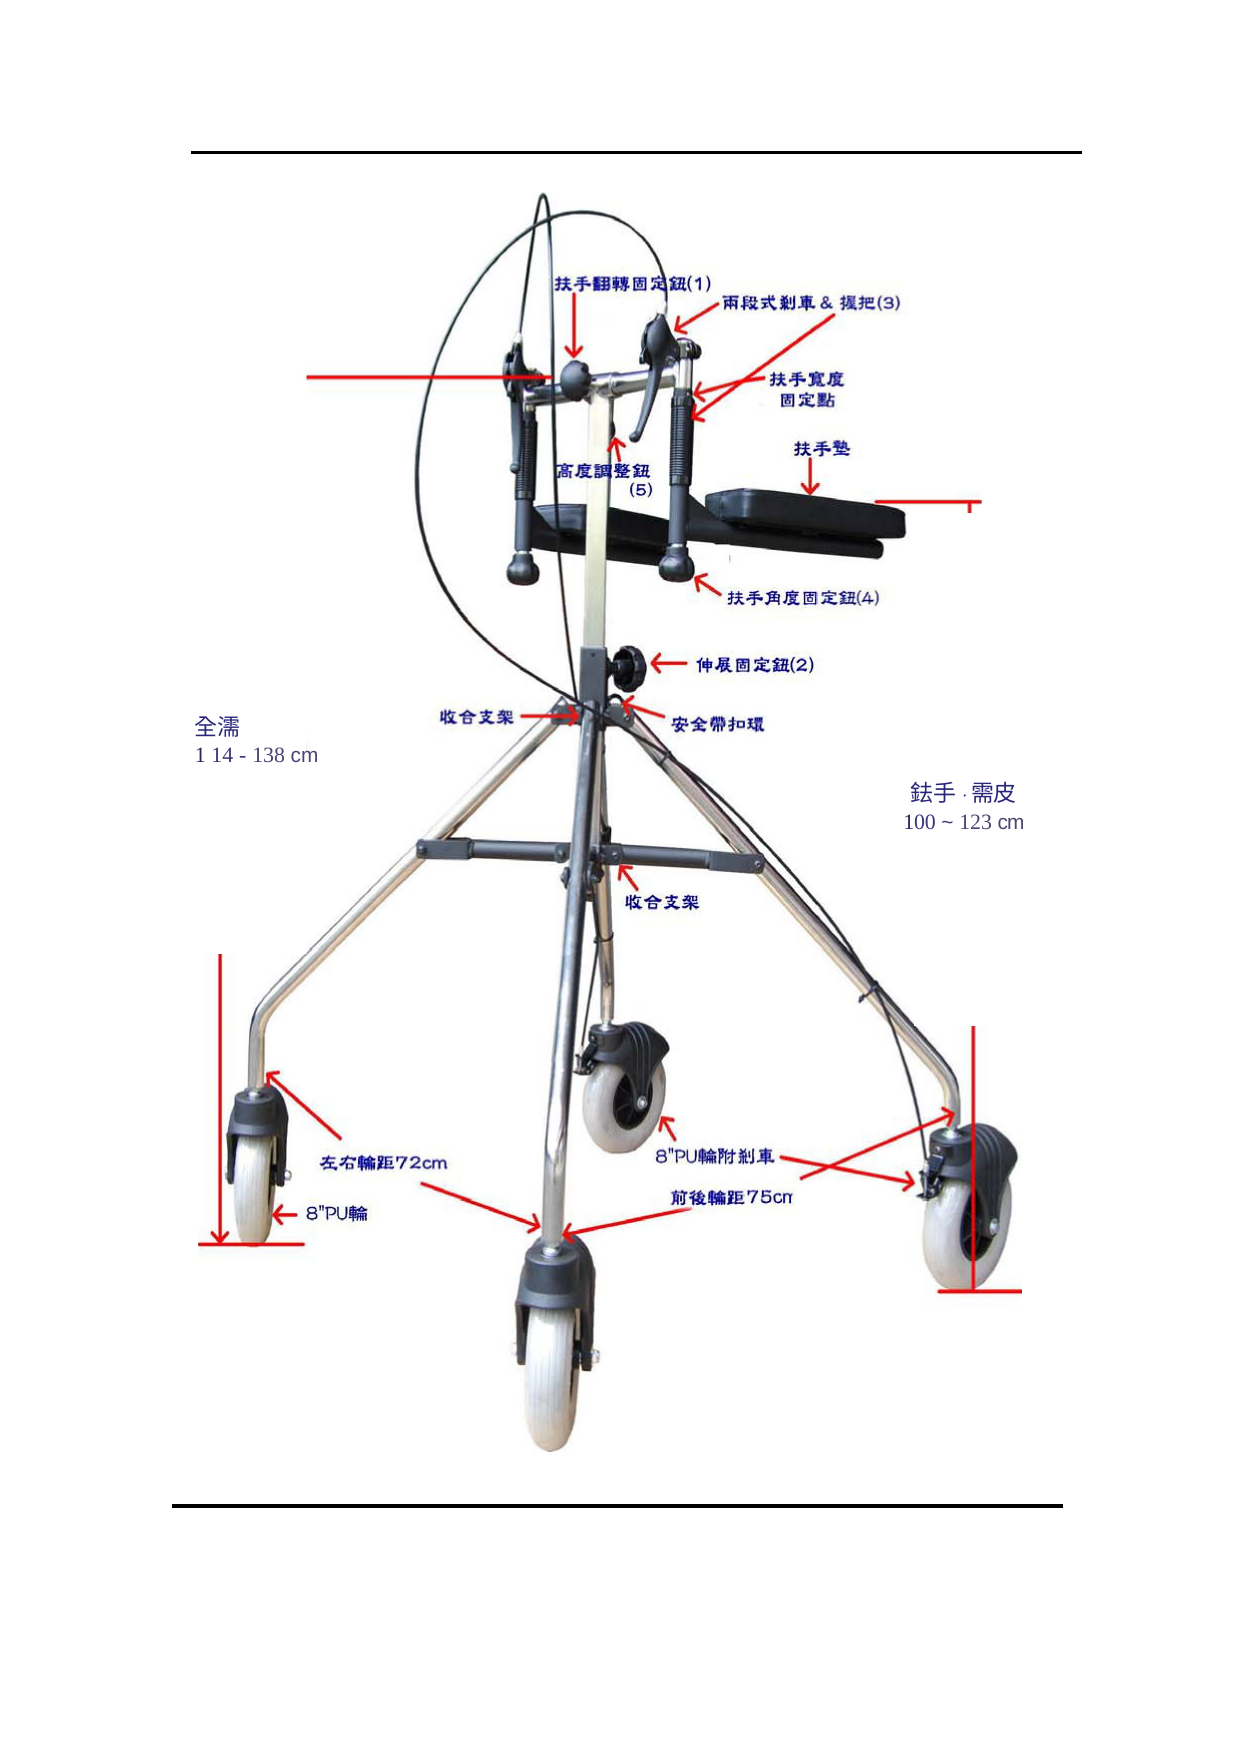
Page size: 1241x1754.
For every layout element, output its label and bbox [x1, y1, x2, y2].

picture [198, 192, 1022, 1452]
picture [200, 718, 211, 724]
